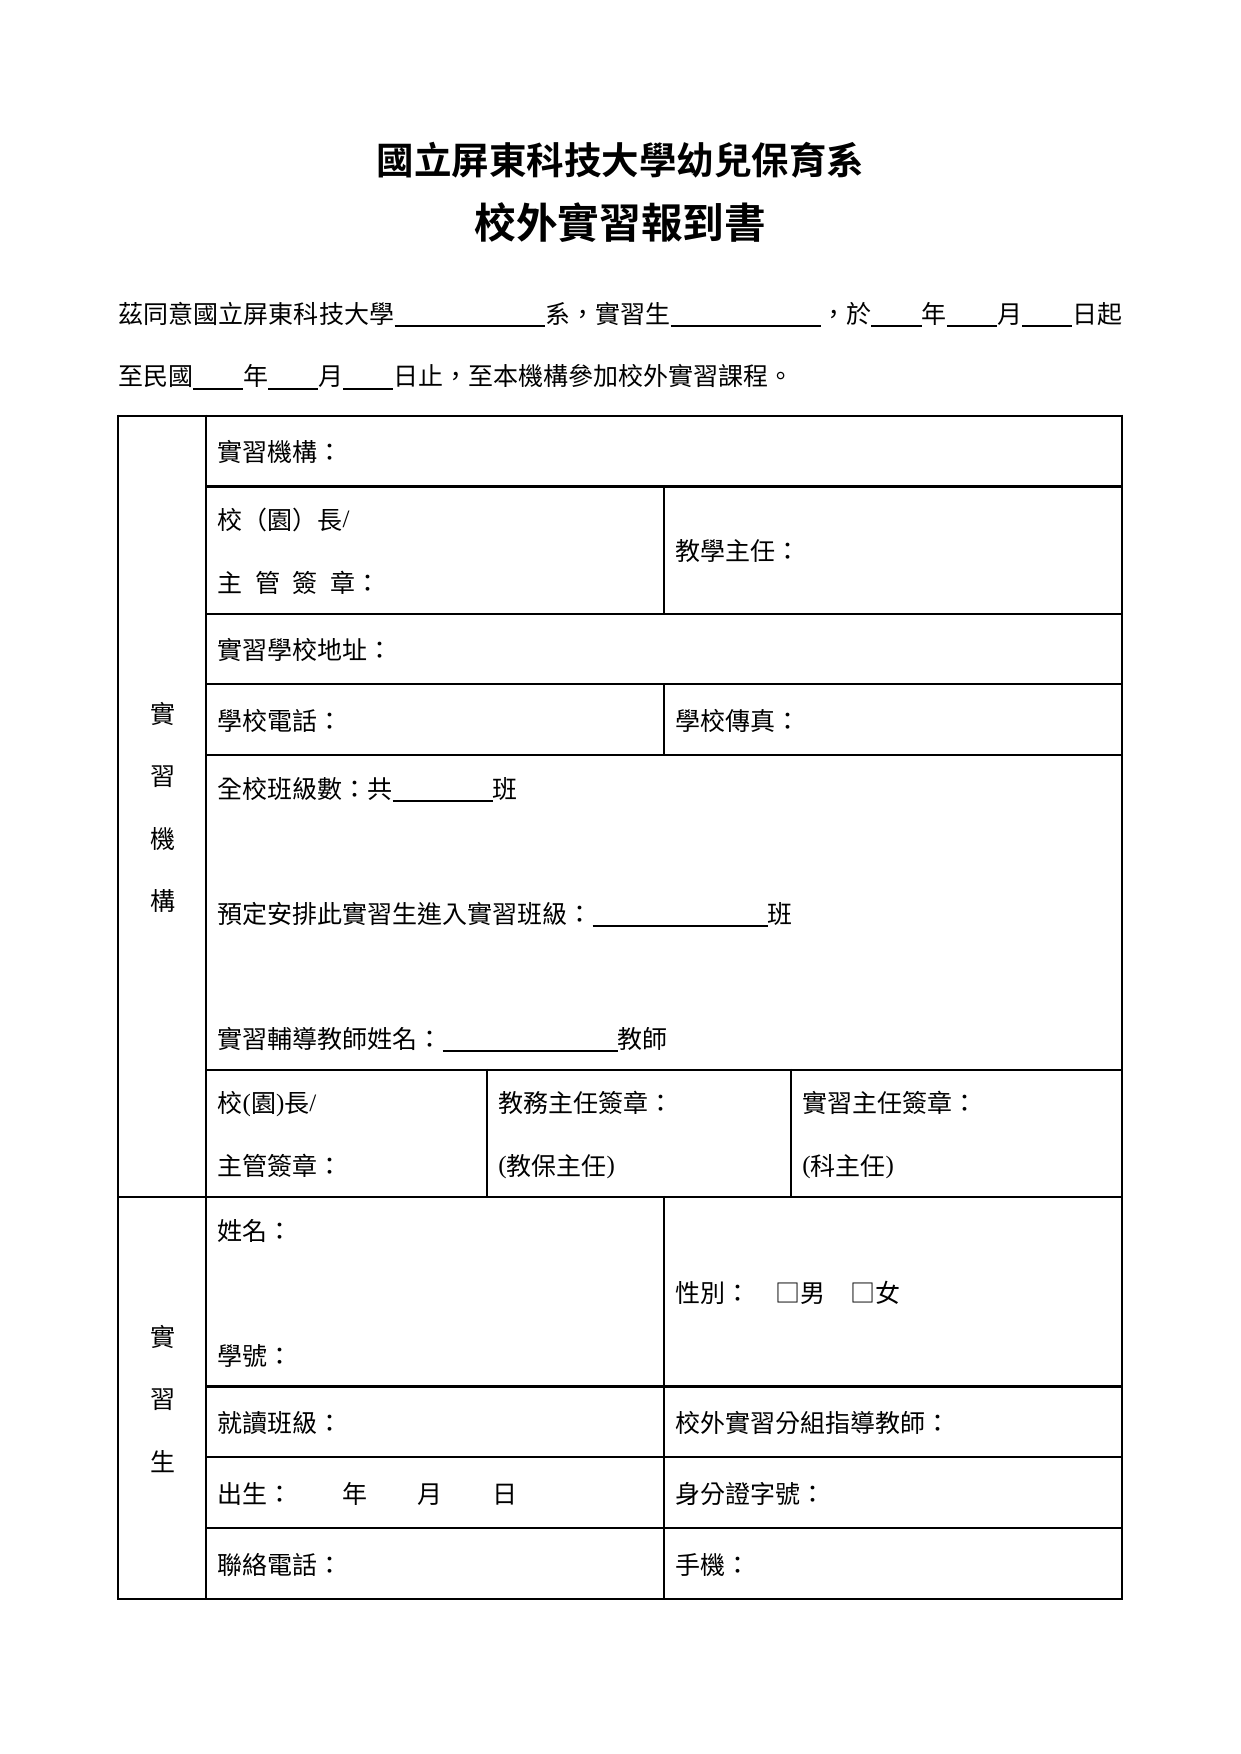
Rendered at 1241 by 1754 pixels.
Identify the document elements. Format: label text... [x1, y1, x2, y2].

table_cell 性別： □男 □女 [665, 1198, 1121, 1385]
table_cell 全校班級數：共 班 預定安排此實習生進入實習班級： 班 實習輔導教師姓名： 教師 [207, 756, 1121, 1069]
table_header 實 習 機 構 [119, 417, 205, 1196]
table_cell 實習學校地址： [207, 615, 1121, 683]
table_cell 校外實習分組指導教師： [665, 1388, 1121, 1456]
table_cell 出生： 年 月 日 [207, 1458, 663, 1527]
table_cell 校(園)長/ 主管簽章： [207, 1071, 486, 1196]
text 國立屏東科技大學幼兒保育系 [118, 127, 1122, 189]
table_cell 學校電話： [207, 685, 663, 754]
table_cell 教務主任簽章： (教保主任) [488, 1071, 790, 1196]
table_cell 手機： [665, 1529, 1121, 1598]
table_cell 姓名： 學號： [207, 1198, 663, 1385]
table_cell 實習主任簽章： (科主任) [792, 1071, 1121, 1196]
table_cell 就讀班級： [207, 1388, 663, 1456]
subtitle 校外實習報到書 [118, 189, 1122, 252]
table_cell 校（園）長/ 主 管 簽 章： [207, 488, 663, 612]
table_cell 學校傳真： [665, 685, 1121, 754]
table_cell 聯絡電話： [207, 1529, 663, 1598]
table_cell 實 習 生 [119, 1198, 205, 1598]
table_header 實習機構： [207, 417, 1121, 485]
table_cell 教學主任： [665, 488, 1121, 612]
table_cell 身分證字號： [665, 1458, 1121, 1527]
text 茲同意國立屏東科技大學 系，實習生 ，於 年 月 日起至民國 年 月 日止，至本機構參加校外實習課程。 [118, 271, 1122, 396]
